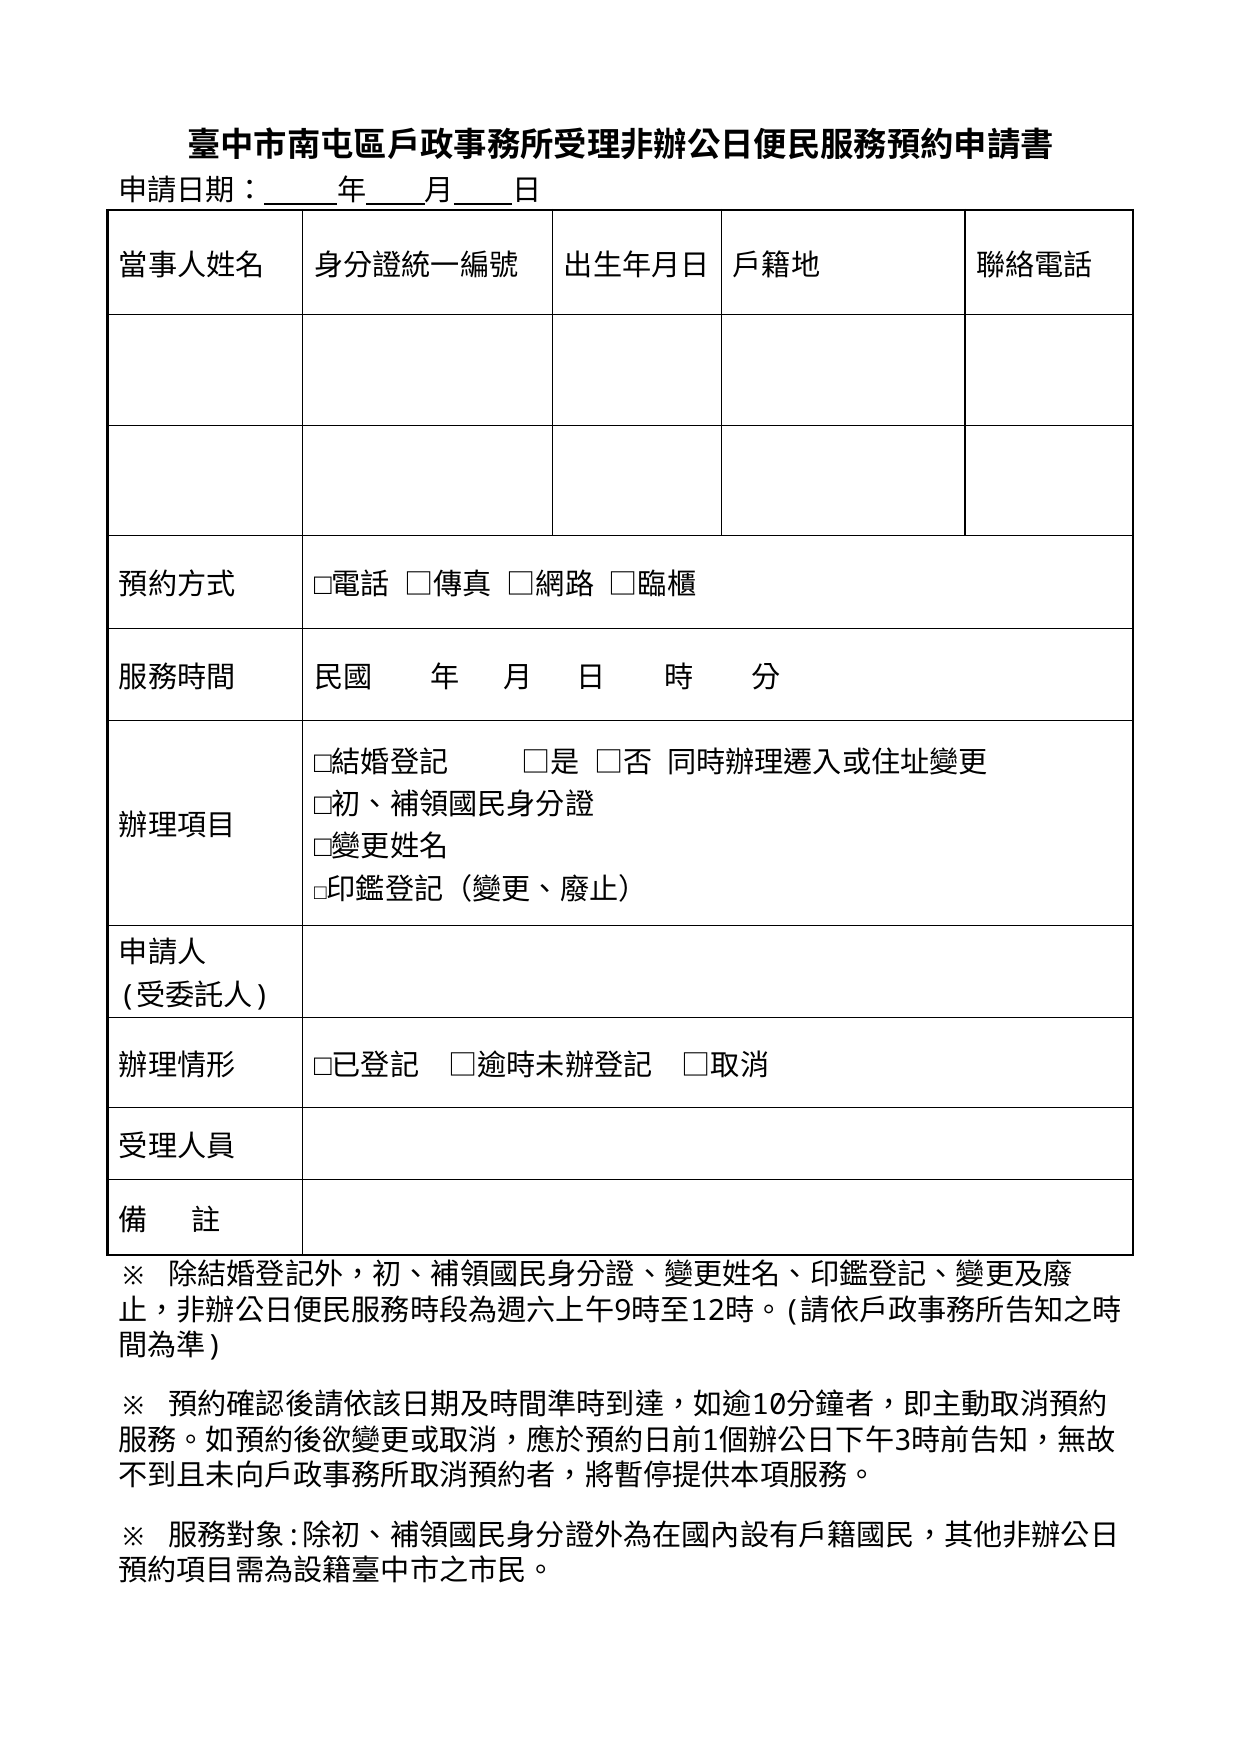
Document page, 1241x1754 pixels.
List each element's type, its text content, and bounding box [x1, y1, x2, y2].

table_header 戶籍地 [722, 211, 964, 314]
table_cell □電話 □傳真 □網路 □臨櫃 [303, 536, 1132, 628]
table_cell 申請人 (受委託人) [109, 926, 302, 1017]
table_header 出生年月日 [553, 211, 721, 314]
table_cell 備 註 [109, 1180, 302, 1254]
table_header 身分證統一編號 [303, 211, 552, 314]
table_cell [303, 926, 1132, 1017]
table_cell [109, 426, 302, 535]
table_cell [966, 426, 1132, 535]
table_cell [303, 1180, 1132, 1254]
table_cell 預約方式 [109, 536, 302, 628]
table_cell [303, 1108, 1132, 1179]
table_cell 辦理情形 [109, 1018, 302, 1107]
table_cell 服務時間 [109, 629, 302, 720]
table_cell □已登記 □逾時未辦登記 □取消 [303, 1018, 1132, 1107]
table_cell □結婚登記 □是 □否 同時辦理遷入或住址變更 □初、補領國民身分證 □變更姓名 □印鑑登記（變更、廢止） [303, 721, 1132, 925]
list 服務對象:除初、補領國民身分證外為在國內設有戶籍國民，其他非辦公日預約項目需為設籍臺中市之市民。 [118, 1517, 1122, 1588]
list 除結婚登記外，初、補領國民身分證、變更姓名、印鑑登記、變更及廢止，非辦公日便民服務時段為週六上午9時至12時。(請依戶政事務所告知之時間為準) [118, 1256, 1122, 1362]
table_cell [966, 315, 1132, 425]
table_cell [109, 315, 302, 425]
table_cell [303, 315, 552, 425]
table_cell [553, 315, 721, 425]
list 預約確認後請依該日期及時間準時到達，如逾10分鐘者，即主動取消預約服務。如預約後欲變更或取消，應於預約日前1個辦公日下午3時前告知，無故不到且未向戶政事務所取消預約者，將暫停提供本項服務。 [118, 1386, 1122, 1493]
text 申請日期： 年 月 日 [118, 166, 1122, 209]
table_cell 民國 年 月 日 時 分 [303, 629, 1132, 720]
table_cell 受理人員 [109, 1108, 302, 1179]
table_header 聯絡電話 [966, 211, 1132, 314]
table_cell [722, 315, 964, 425]
table_header 當事人姓名 [109, 211, 302, 314]
table_cell [553, 426, 721, 535]
text 臺中市南屯區戶政事務所受理非辦公日便民服務預約申請書 [118, 118, 1122, 166]
table_cell 辦理項目 [109, 721, 302, 925]
table_cell [722, 426, 964, 535]
table_cell [303, 426, 552, 535]
